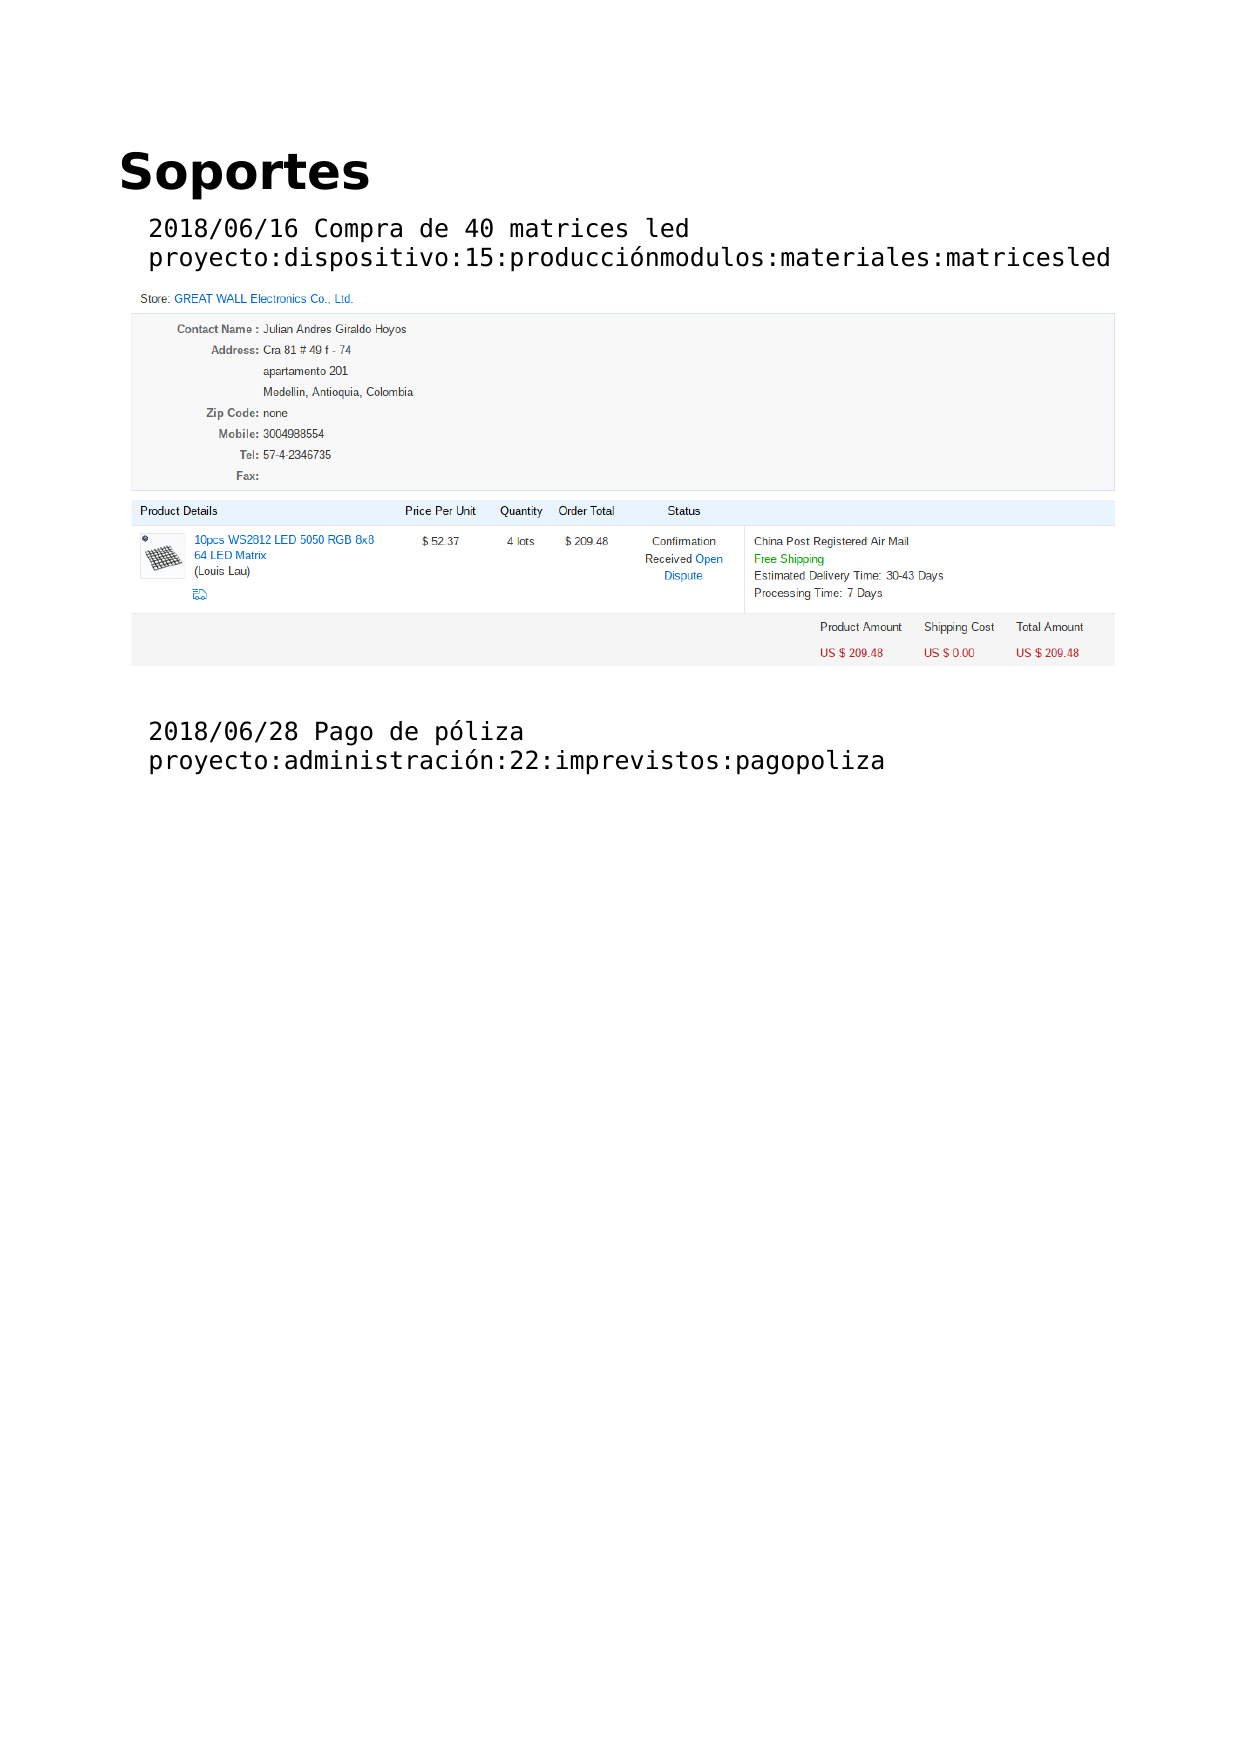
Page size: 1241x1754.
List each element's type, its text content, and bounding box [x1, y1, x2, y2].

subtitle Soportes [118, 143, 1122, 201]
text 2018/06/16 Compra de 40 matrices led proyecto:dispositivo:15:producciónmodulos:materiales:matricesled [118, 214, 1122, 272]
text 2018/06/28 Pago de póliza proyecto:administración:22:imprevistos:pagopoliza [118, 717, 1122, 776]
picture [118, 283, 1123, 676]
